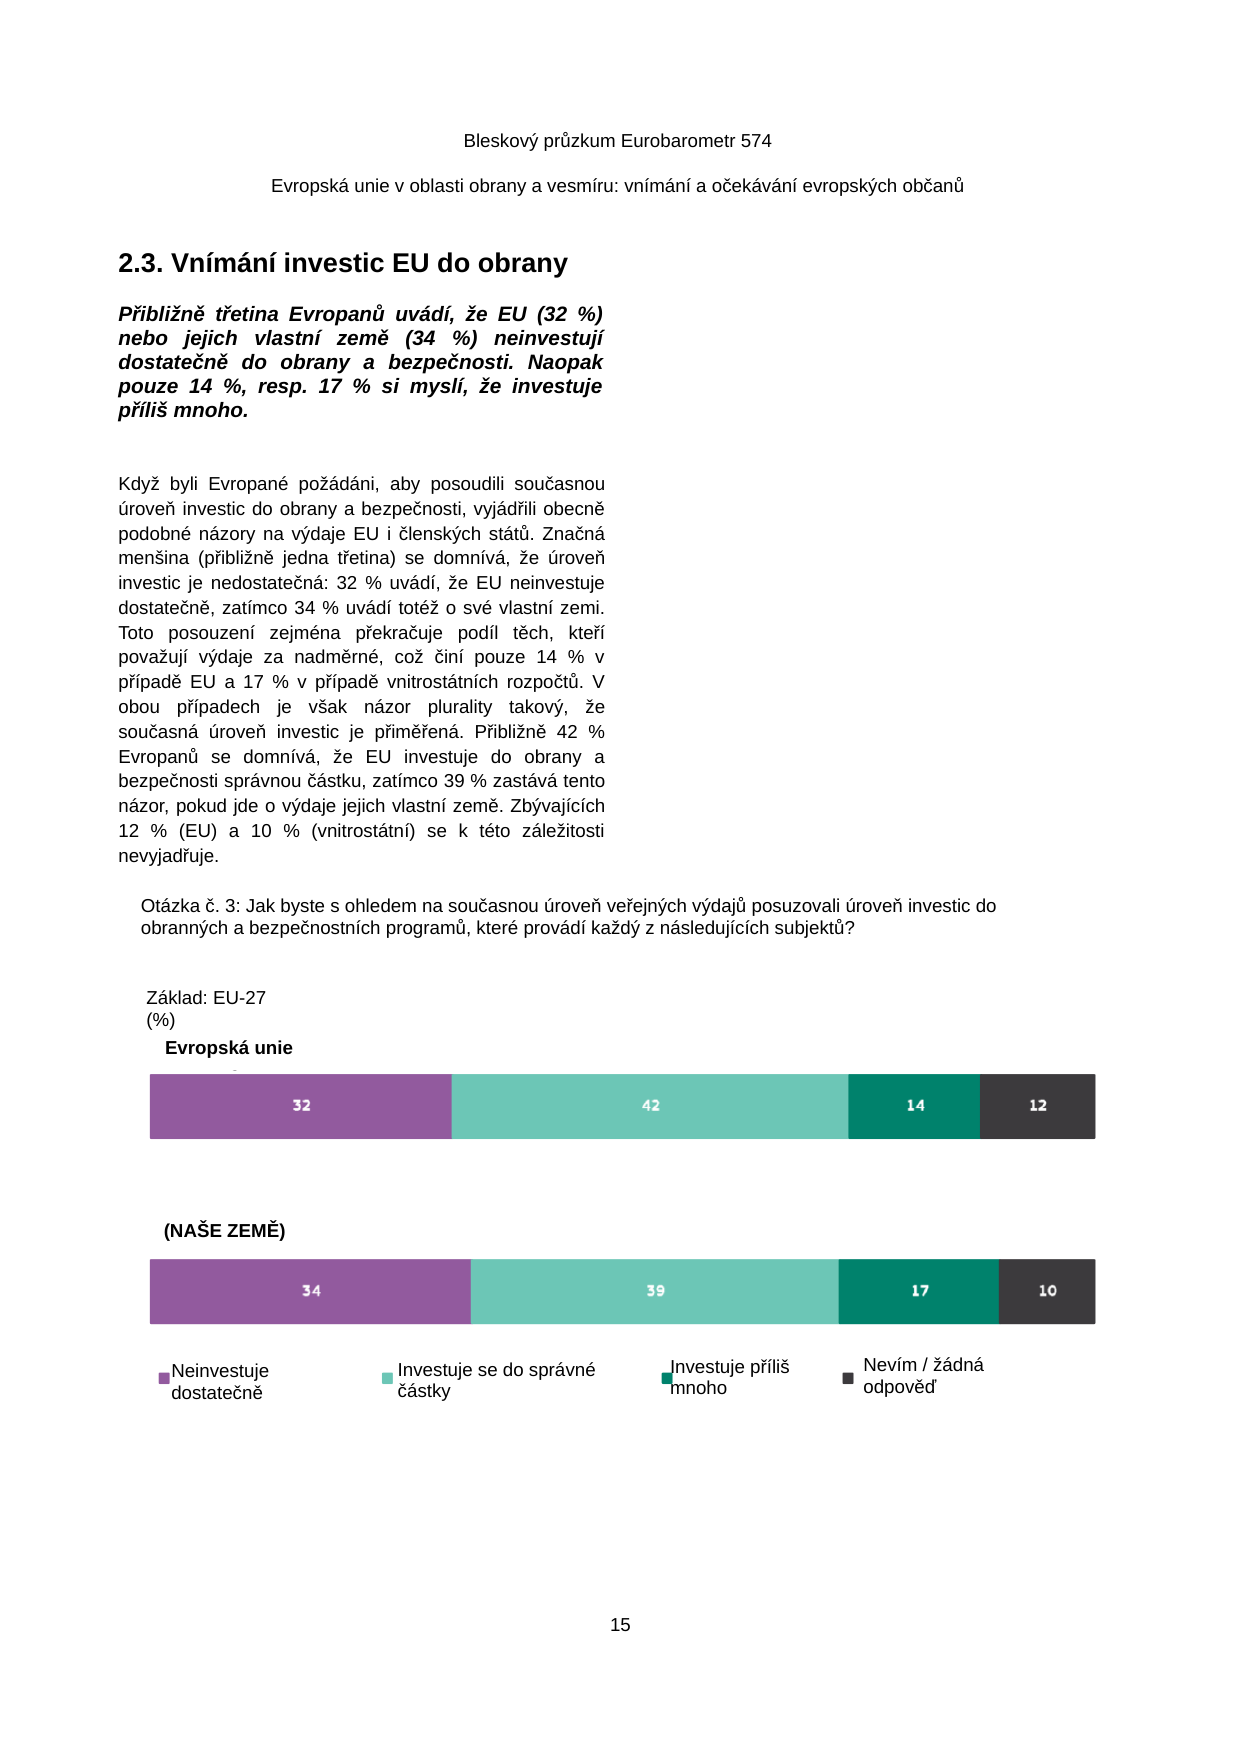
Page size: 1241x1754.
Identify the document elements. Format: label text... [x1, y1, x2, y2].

picture [699, 1385, 704, 1393]
picture [175, 1364, 182, 1375]
picture [719, 1385, 724, 1393]
picture [148, 1364, 857, 1394]
picture [145, 1070, 1097, 1326]
subtitle 2.3. Vnímání investic EU do obrany [118, 247, 605, 278]
text Přibližně třetina Evropanů uvádí, že EU (32 %) nebo jejich vlastní země (34 %) neinvestují dostatečně do obrany a bezpečnosti. Naopak pouze 14 %, resp. 17 % si myslí, že investuje příliš mnoho. [118, 302, 605, 422]
text Když byli Evropané požádáni, aby posoudili současnou úroveň investic do obrany a bezpečnosti, vyjádřili obecně podobné názory na výdaje EU i členských států. Značná menšina (přibližně jedna třetina) se domnívá, že úroveň investic je nedostatečná: 32 % uvádí, že EU neinvestuje dostatečně, zatímco 34 % uvádí totéž o své vlastní zemi. Toto posouzení zejména překračuje podíl těch, kteří považují výdaje za nadměrné, což činí pouze 14 % v případě EU a 17 % v případě vnitrostátních rozpočtů. V obou případech je však názor plurality takový, že současná úroveň investic je přiměřená. Přibližně 42 % Evropanů se domnívá, že EU investuje do obrany a bezpečnosti správnou částku, zatímco 39 % zastává tento názor, pokud jde o výdaje jejich vlastní země. Zbývajících 12 % (EU) a 10 % (vnitrostátní) se k této záležitosti nevyjadřuje. [118, 473, 605, 866]
picture [437, 1388, 444, 1394]
